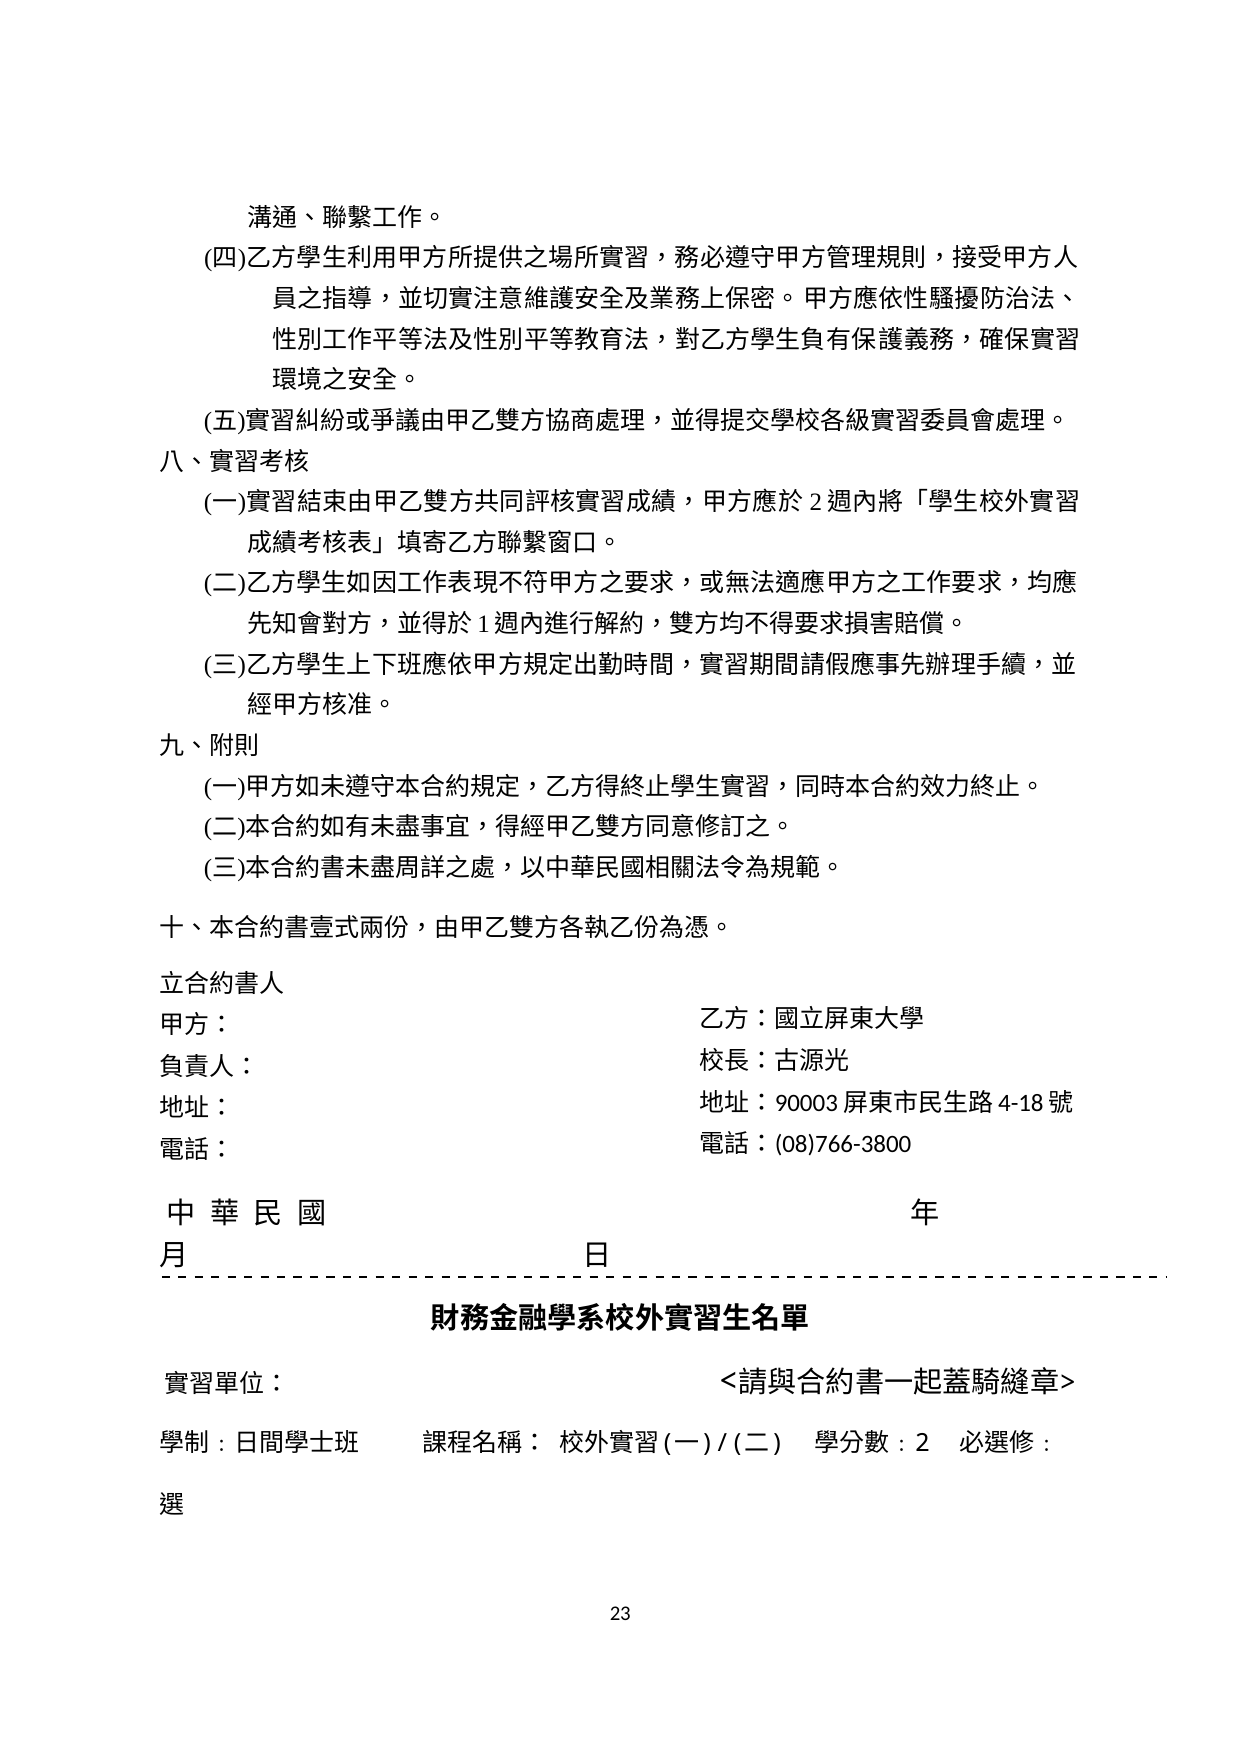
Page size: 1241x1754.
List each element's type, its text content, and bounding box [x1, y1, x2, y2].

text (三)本合約書未盡周詳之處，以中華民國相關法令為規範。 [204, 844, 1081, 884]
text 九、附則 [159, 722, 1081, 762]
text (二)本合約如有未盡事宜，得經甲乙雙方同意修訂之。 [204, 803, 1081, 844]
text 溝通、聯繫工作。 [204, 194, 1081, 234]
text (四)乙方學生利用甲方所提供之場所實習，務必遵守甲方管理規則，接受甲方人員之指導，並切實注意維護安全及業務上保密。甲方應依性騷擾防治法、性別工作平等法及性別平等教育法，對乙方學生負有保護義務，確保實習環境之安全。 [204, 234, 1081, 397]
text 立合約書人 [159, 964, 654, 1000]
text 地址：90003屏東市民生路4-18號 [699, 1078, 1223, 1119]
text (二)乙方學生如因工作表現不符甲方之要求，或無法適應甲方之工作要求，均應先知會對方，並得於1週內進行解約，雙方均不得要求損害賠償。 [204, 559, 1081, 641]
text 地址： [159, 1083, 654, 1125]
text 校長：古源光 [699, 1036, 1223, 1078]
text 負責人： [159, 1042, 654, 1083]
text 中 華 民 國 年 月 日 [159, 1189, 1081, 1274]
text 學制﹕日間學士班 課程名稱： 校外實習(一)/(二) 學分數﹕2 必選修﹕選 [159, 1399, 1081, 1524]
text 乙方：國立屏東大學 [699, 994, 1223, 1036]
text (五)實習糾紛或爭議由甲乙雙方協商處理，並得提交學校各級實習委員會處理。 [204, 397, 1081, 437]
text (一)甲方如未遵守本合約規定，乙方得終止學生實習，同時本合約效力終止。 [204, 762, 1081, 803]
text 財務金融學系校外實習生名單 [159, 1274, 1081, 1336]
text (三)乙方學生上下班應依甲方規定出勤時間，實習期間請假應事先辦理手續，並經甲方核准。 [204, 641, 1081, 722]
text 八、實習考核 [159, 437, 1081, 478]
text 甲方： [159, 1000, 654, 1042]
text 十、本合約書壹式兩份，由甲乙雙方各執乙份為憑。 [159, 884, 1081, 947]
text 實習單位： <請與合約書一起蓋騎縫章> [159, 1336, 1081, 1399]
text 電話： [159, 1125, 654, 1167]
text 電話：(08)766-3800 [699, 1119, 1223, 1161]
text (一)實習結束由甲乙雙方共同評核實習成績，甲方應於2週內將「學生校外實習成績考核表」填寄乙方聯繫窗口。 [204, 478, 1081, 559]
